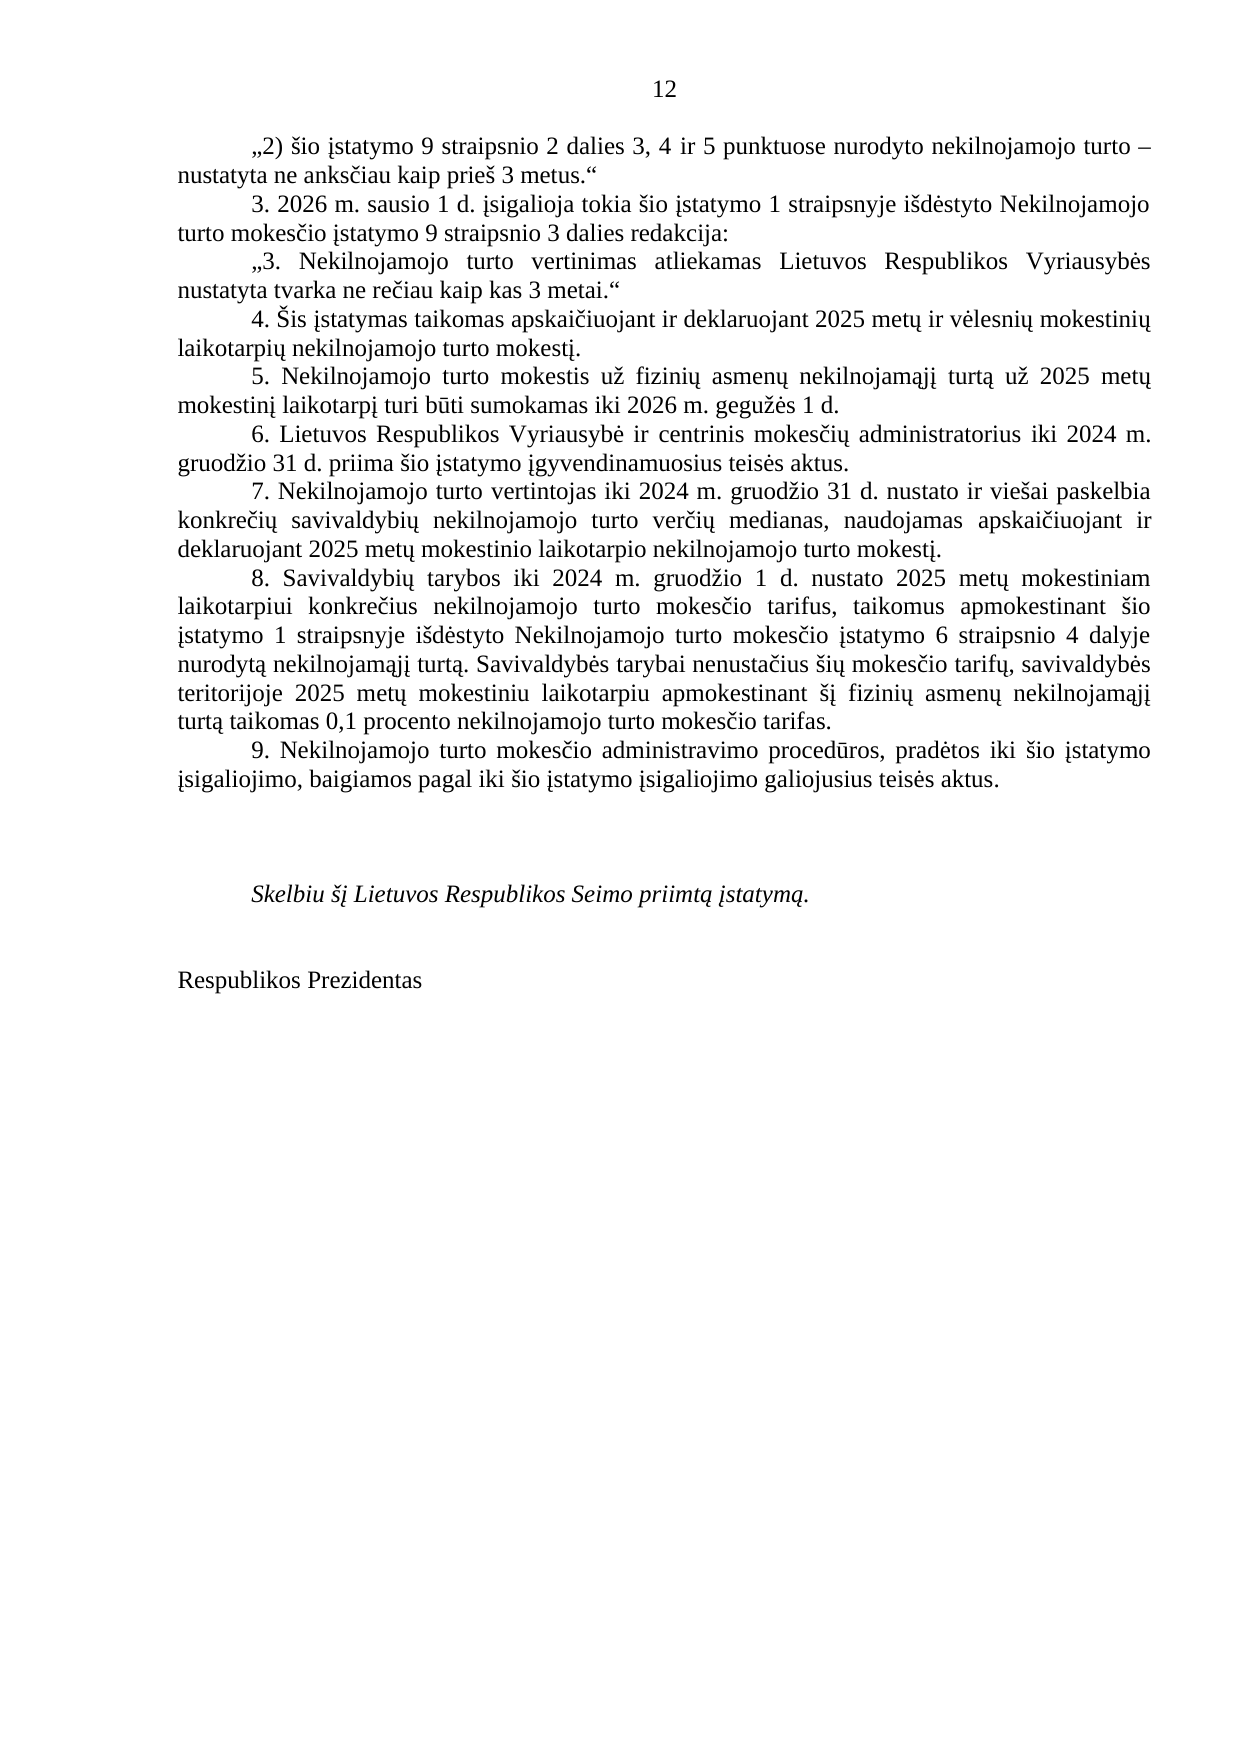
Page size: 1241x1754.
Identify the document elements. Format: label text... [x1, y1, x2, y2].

text 6. Lietuvos Respublikos Vyriausybė ir centrinis mokesčių administratorius iki 2024 m. gruodžio 31 d. priima šio įstatymo įgyvendinamuosius teisės aktus. [177, 419, 1152, 476]
text 9. Nekilnojamojo turto mokesčio administravimo procedūros, pradėtos iki šio įstatymo įsigaliojimo, baigiamos pagal iki šio įstatymo įsigaliojimo galiojusius teisės aktus. [177, 735, 1152, 793]
text Respublikos Prezidentas [177, 965, 1152, 994]
text „2) šio įstatymo 9 straipsnio 2 dalies 3, 4 ir 5 punktuose nurodyto nekilnojamojo turto – nustatyta ne anksčiau kaip prieš 3 metus.“ [177, 131, 1152, 189]
text Skelbiu šį Lietuvos Respublikos Seimo priimtą įstatymą. [177, 879, 1152, 908]
text 5. Nekilnojamojo turto mokestis už fizinių asmenų nekilnojamąjį turtą už 2025 metų mokestinį laikotarpį turi būti sumokamas iki 2026 m. gegužės 1 d. [177, 361, 1152, 419]
text 4. Šis įstatymas taikomas apskaičiuojant ir deklaruojant 2025 metų ir vėlesnių mokestinių laikotarpių nekilnojamojo turto mokestį. [177, 304, 1152, 361]
text „3. Nekilnojamojo turto vertinimas atliekamas Lietuvos Respublikos Vyriausybės nustatyta tvarka ne rečiau kaip kas 3 metai.“ [177, 246, 1152, 304]
text 7. Nekilnojamojo turto vertintojas iki 2024 m. gruodžio 31 d. nustato ir viešai paskelbia konkrečių savivaldybių nekilnojamojo turto verčių medianas, naudojamas apskaičiuojant ir deklaruojant 2025 metų mokestinio laikotarpio nekilnojamojo turto mokestį. [177, 476, 1152, 563]
text 8. Savivaldybių tarybos iki 2024 m. gruodžio 1 d. nustato 2025 metų mokestiniam laikotarpiui konkrečius nekilnojamojo turto mokesčio tarifus, taikomus apmokestinant šio įstatymo 1 straipsnyje išdėstyto Nekilnojamojo turto mokesčio įstatymo 6 straipsnio 4 dalyje nurodytą nekilnojamąjį turtą. Savivaldybės tarybai nenustačius šių mokesčio tarifų, savivaldybės teritorijoje 2025 metų mokestiniu laikotarpiu apmokestinant šį fizinių asmenų nekilnojamąjį turtą taikomas 0,1 procento nekilnojamojo turto mokesčio tarifas. [177, 563, 1152, 735]
text 3. 2026 m. sausio 1 d. įsigalioja tokia šio įstatymo 1 straipsnyje išdėstyto Nekilnojamojo turto mokesčio įstatymo 9 straipsnio 3 dalies redakcija: [177, 189, 1152, 246]
